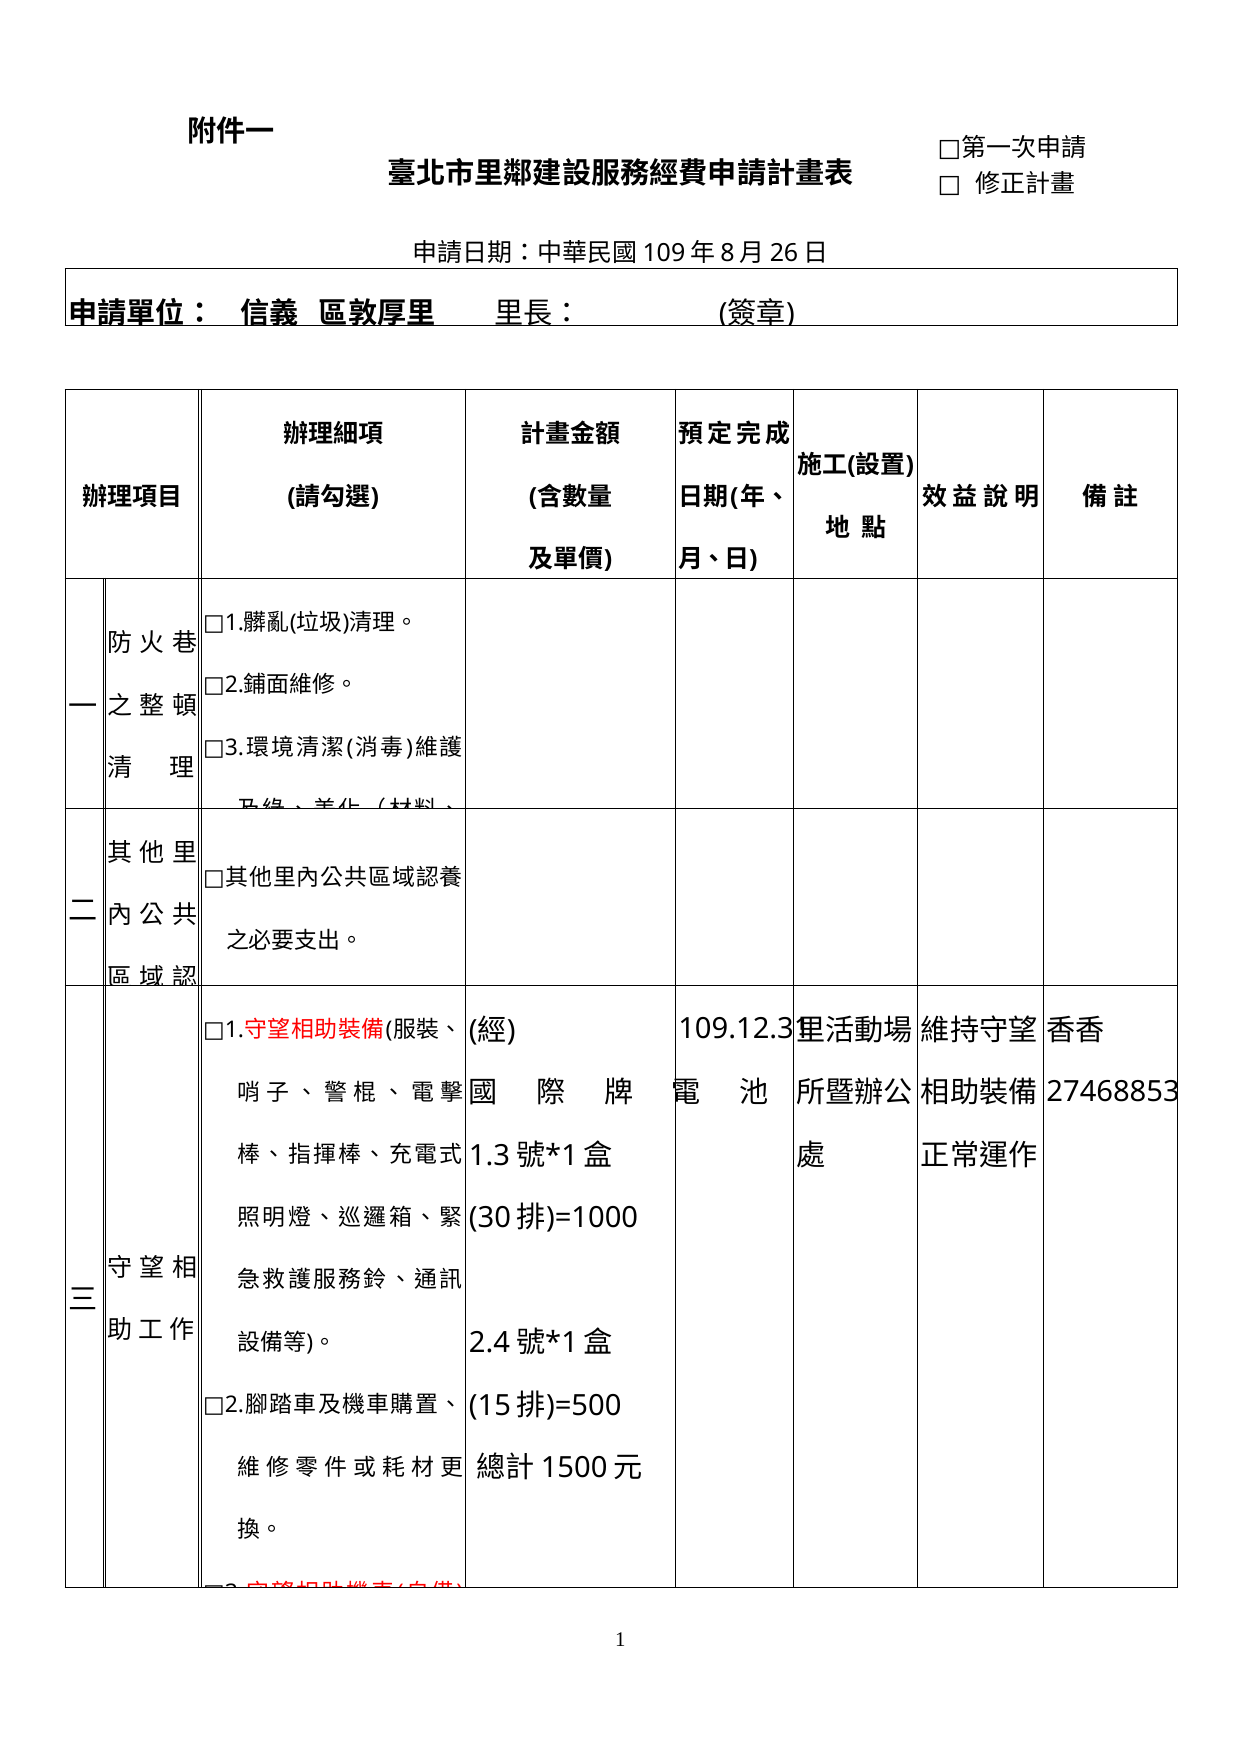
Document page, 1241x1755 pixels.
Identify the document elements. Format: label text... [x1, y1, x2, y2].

text 附件一 [187, 108, 635, 150]
text □第一次申請 [937, 127, 1120, 164]
table_cell 防火巷之整頓清理 [106, 579, 198, 808]
table_cell [466, 579, 675, 808]
text 臺北市里鄰建設服務經費申請計畫表 [187, 150, 937, 192]
table_cell [1044, 579, 1177, 808]
text 申請日期：中華民國109年8月26日 [187, 232, 1053, 268]
table_cell 守望相助工作 [106, 986, 198, 1587]
table_cell 維持守望 相助裝備 正常運作 [918, 986, 1043, 1587]
table_header 備 註 [1044, 390, 1177, 577]
table_header 申請單位： 信義 區敦厚里 里長： (簽章) [66, 269, 1177, 325]
table_cell 三 [66, 986, 103, 1587]
table_header 施工(設置) 地 點 [794, 390, 917, 577]
table_cell [466, 809, 675, 985]
table_cell 109.12.31 [676, 986, 793, 1587]
list 修正計畫 [937, 164, 1120, 200]
table_header 辦理項目 [66, 390, 198, 577]
table_cell [918, 809, 1043, 985]
table_cell [794, 809, 917, 985]
table_cell 二 [66, 809, 103, 985]
table_cell (經) 國際牌電池 1.3號*1盒 (30排)=1000 2.4號*1盒 (15排)=500 總計1500元 [466, 986, 675, 1587]
table_cell □其他里內公共區域認養之必要支出。 [202, 809, 465, 985]
text [937, 200, 1120, 242]
table_cell [918, 579, 1043, 808]
table_cell 一 [66, 579, 103, 808]
table_cell [676, 809, 793, 985]
table_cell □1.髒亂(垃圾)清理。 □2.鋪面維修。 □3.環境清潔(消毒)維護及綠、美化（材料、花材、肥料、工資）。 □4.其他有關整頓工作用途。 [202, 579, 465, 808]
table_cell [794, 579, 917, 808]
table_cell [1044, 809, 1177, 985]
table_cell □1.守望相助裝備(服裝、哨子、警棍、電擊棒、指揮棒、充電式照明燈、巡邏箱、緊急救護服務鈴、通訊設備等)。 □2.腳踏車及機車購置、維修零件或耗材更換。 □3.守望相助機車(自備)油料補貼。 □4.感應器裝設、維修零件或耗材更換等。 □5.守望相助工作相關參訪及研習活動。 □6.守望相助點心費。 □7.其他有關裝備、設施〈滅火器、消耗品等〉之購置、維修。 [202, 986, 465, 1587]
table_cell 里活動場 所暨辦公 處 [794, 986, 917, 1587]
table_header 計畫金額 (含數量 及單價) [466, 390, 675, 577]
table_cell 其他里內公共區域認養之必要支出 [106, 809, 198, 985]
table_cell 香香 27468853 [1044, 986, 1177, 1587]
table_header 效 益 說 明 [918, 390, 1043, 577]
table_header 辦理細項 (請勾選) [202, 390, 465, 577]
table_header 預定完成日期(年、月、日) [676, 390, 793, 577]
table_cell [676, 579, 793, 808]
